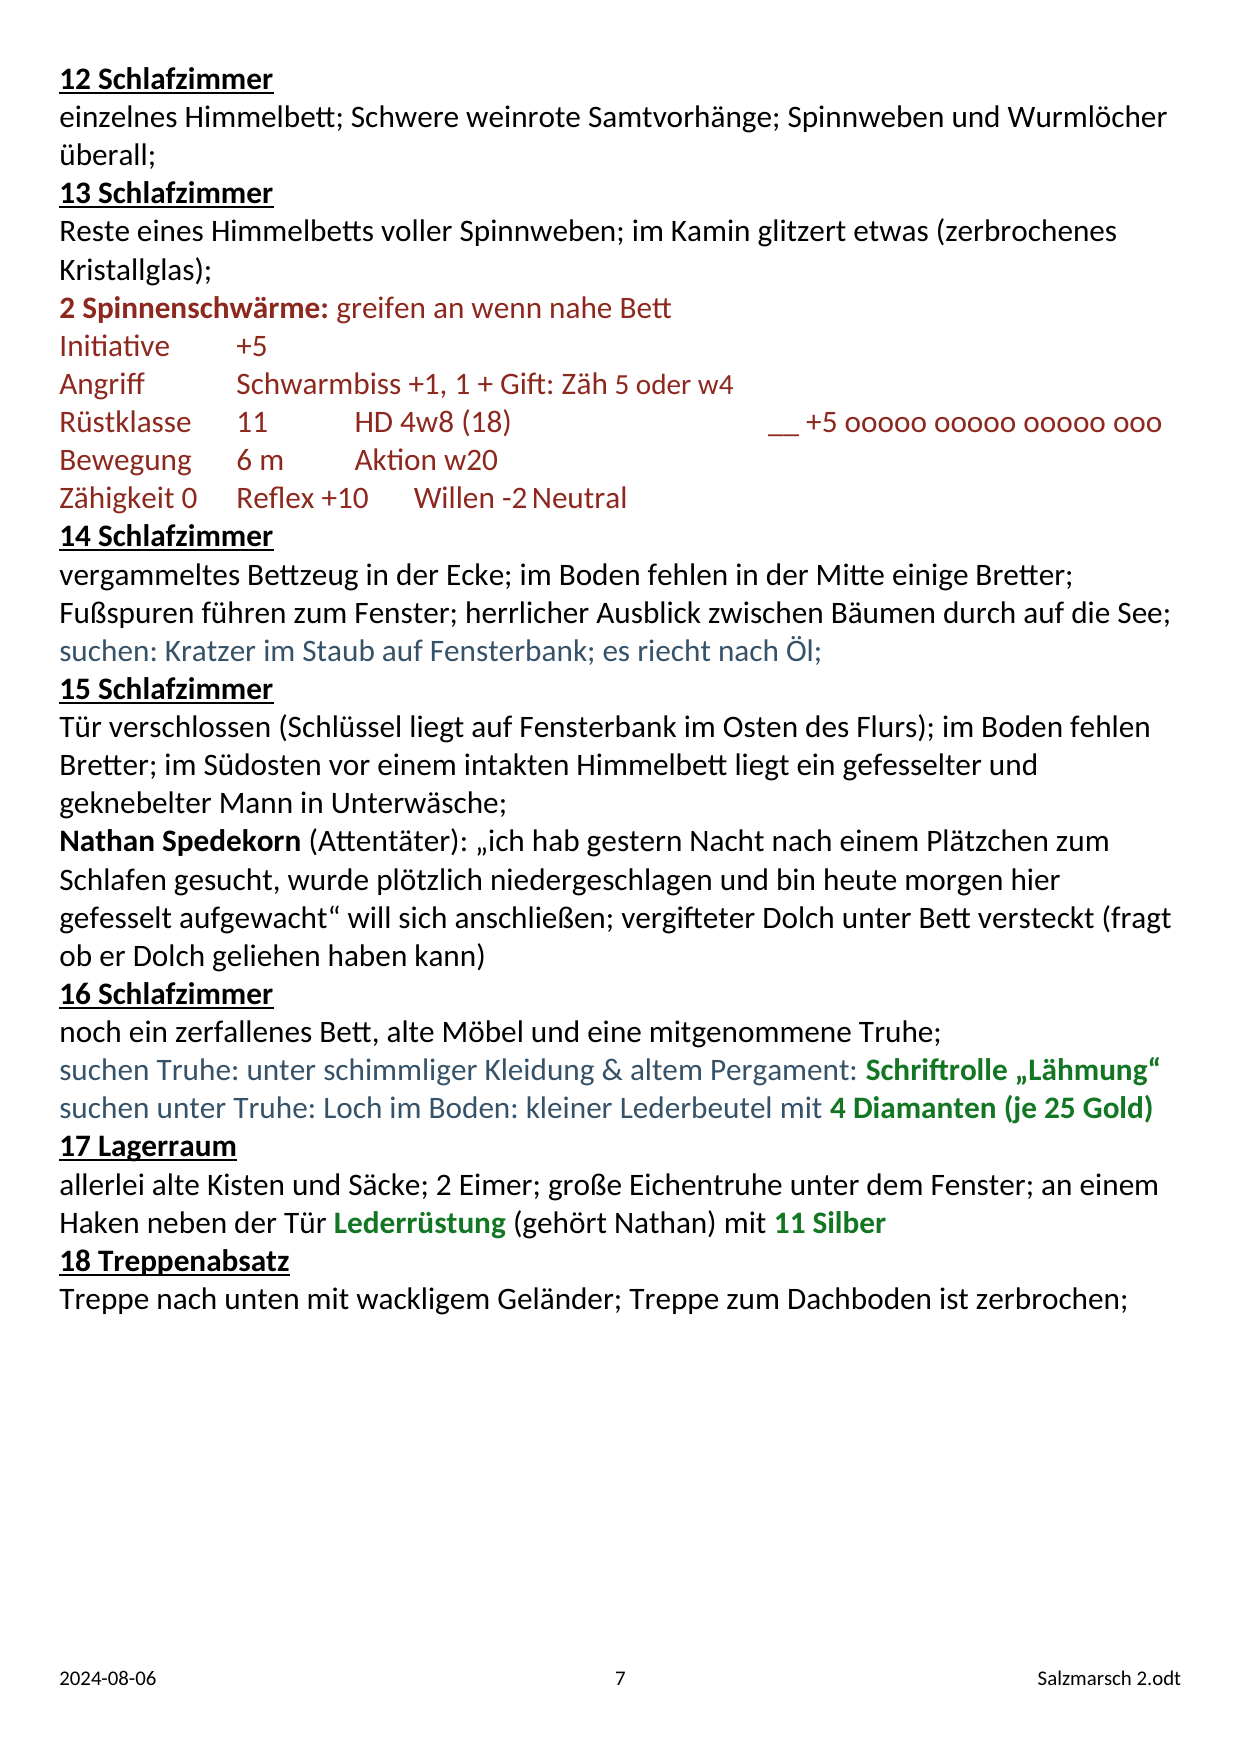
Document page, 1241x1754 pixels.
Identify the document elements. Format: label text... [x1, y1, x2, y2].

text Treppe nach unten mit wackligem Geländer; Treppe zum Dachboden ist zerbrochen; [59, 1279, 1181, 1317]
text einzelnes Himmelbett; Schwere weinrote Samtvorhänge; Spinnweben und Wurmlöcher überall; [59, 97, 1181, 173]
text Angriff Schwarmbiss +1, 1 + Gift: Zäh 5 oder w4 [59, 364, 1181, 402]
text vergammeltes Bettzeug in der Ecke; im Boden fehlen in der Mitte einige Bretter; [59, 555, 1181, 593]
text Zähigkeit 0 Reflex +10 Willen -2 Neutral [59, 478, 1181, 517]
text 2 Spinnenschwärme: greifen an wenn nahe Bett [59, 288, 1181, 326]
text Rüstklasse 11 HD 4w8 (18) __ +5 ooooo ooooo ooooo ooo [59, 402, 1181, 440]
text noch ein zerfallenes Bett, alte Möbel und eine mitgenommene Truhe; [59, 1012, 1181, 1050]
text Bewegung 6 m Aktion w20 [59, 440, 1181, 478]
text 16 Schlafzimmer [59, 974, 1181, 1012]
text 18 Treppenabsatz [59, 1241, 1181, 1279]
text suchen unter Truhe: Loch im Boden: kleiner Lederbeutel mit 4 Diamanten (je 25 Gold) [59, 1088, 1181, 1127]
text Initiative +5 [59, 326, 1181, 364]
text suchen Truhe: unter schimmliger Kleidung & altem Pergament: Schriftrolle „Lähmung“ [59, 1050, 1181, 1088]
text 12 Schlafzimmer [59, 59, 1181, 97]
text allerlei alte Kisten und Säcke; 2 Eimer; große Eichentruhe unter dem Fenster; an einem Haken neben der Tür Lederrüstung (gehört Nathan) mit 11 Silber [59, 1165, 1181, 1241]
text Reste eines Himmelbetts voller Spinnweben; im Kamin glitzert etwas (zerbrochenes Kristallglas); [59, 212, 1181, 288]
text 15 Schlafzimmer [59, 669, 1181, 707]
text Fußspuren führen zum Fenster; herrlicher Ausblick zwischen Bäumen durch auf die See; [59, 593, 1181, 631]
text Tür verschlossen (Schlüssel liegt auf Fensterbank im Osten des Flurs); im Boden fehlen Bretter; im Südosten vor einem intakten Himmelbett liegt ein gefesselter und geknebelter Mann in Unterwäsche; Nathan Spedekorn (Attentäter): „ich hab gestern Nacht nach einem Plätzchen zum Schlafen gesucht, wurde plötzlich niedergeschlagen und bin heute morgen hier gefesselt aufgewacht“ will sich anschließen; vergifteter Dolch unter Bett versteckt (fragt ob er Dolch geliehen haben kann) [59, 707, 1181, 974]
text 13 Schlafzimmer [59, 173, 1181, 212]
text suchen: Kratzer im Staub auf Fensterbank; es riecht nach Öl; [59, 631, 1181, 669]
text 17 Lagerraum [59, 1127, 1181, 1165]
text 14 Schlafzimmer [59, 517, 1181, 555]
